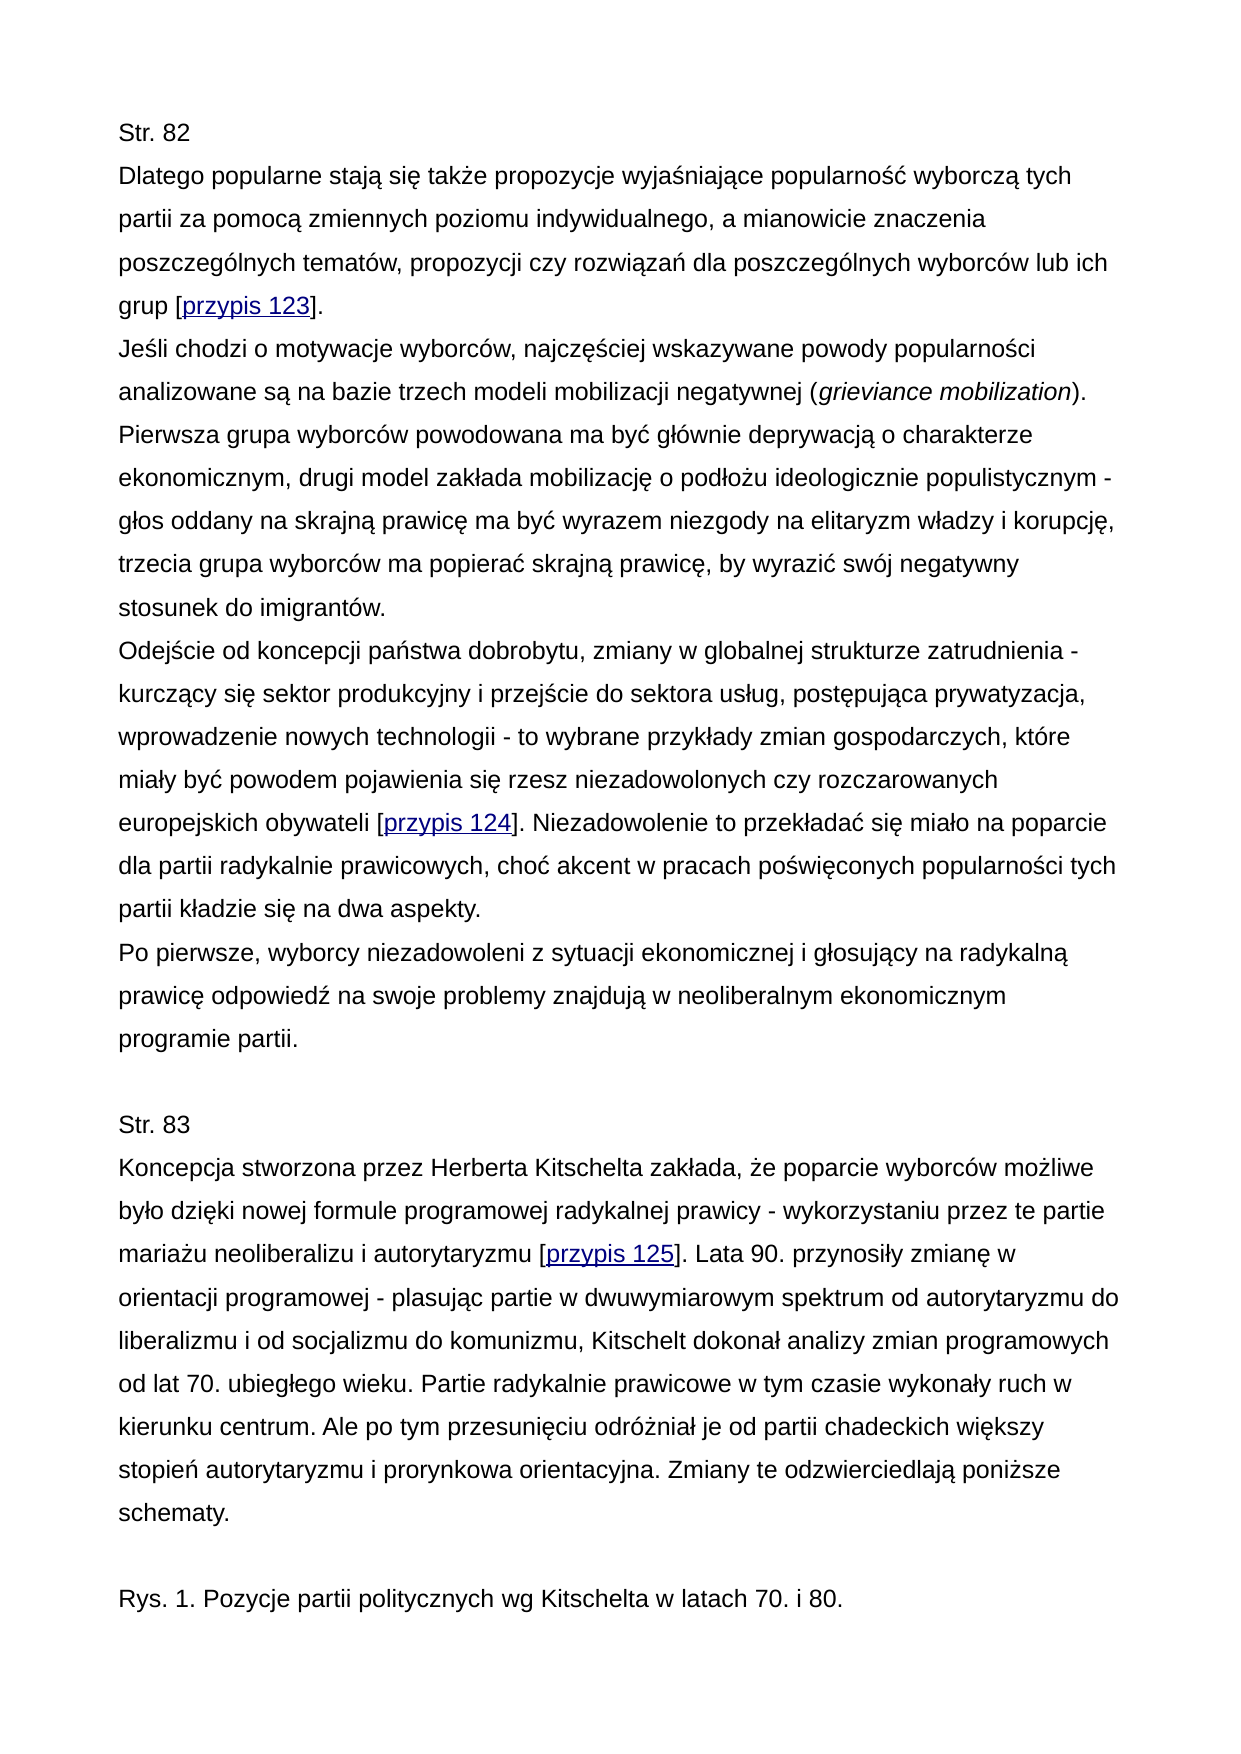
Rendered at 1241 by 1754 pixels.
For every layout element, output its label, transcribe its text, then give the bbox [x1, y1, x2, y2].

text Str. 83 [118, 1110, 1122, 1139]
text Rys. 1. Pozycje partii politycznych wg Kitschelta w latach 70. i 80. [118, 1584, 1122, 1613]
text Dlatego popularne stają się także propozycje wyjaśniające popularność wyborczą tych partii za pomocą zmiennych poziomu indywidualnego, a mianowicie znaczenia poszczególnych tematów, propozycji czy rozwiązań dla poszczególnych wyborców lub ich grup [przypis 123]. [118, 161, 1122, 319]
text Po pierwsze, wyborcy niezadowoleni z sytuacji ekonomicznej i głosujący na radykalną prawicę odpowiedź na swoje problemy znajdują w neoliberalnym ekonomicznym programie partii. [118, 937, 1122, 1052]
text Jeśli chodzi o motywacje wyborców, najczęściej wskazywane powody popularności analizowane są na bazie trzech modeli mobilizacji negatywnej (grieviance mobilization). Pierwsza grupa wyborców powodowana ma być głównie deprywacją o charakterze ekonomicznym, drugi model zakłada mobilizację o podłożu ideologicznie populistycznym -głos oddany na skrajną prawicę ma być wyrazem niezgody na elitaryzm władzy i korupcję, trzecia grupa wyborców ma popierać skrajną prawicę, by wyrazić swój negatywny stosunek do imigrantów. [118, 334, 1122, 621]
text Str. 82 [118, 118, 1122, 147]
text Odejście od koncepcji państwa dobrobytu, zmiany w globalnej strukturze zatrudnienia - kurczący się sektor produkcyjny i przejście do sektora usług, postępująca prywatyzacja, wprowadzenie nowych technologii - to wybrane przykłady zmian gospodarczych, które miały być powodem pojawienia się rzesz niezadowolonych czy rozczarowanych europejskich obywateli [przypis 124]. Niezadowolenie to przekładać się miało na poparcie dla partii radykalnie prawicowych, choć akcent w pracach poświęconych popularności tych partii kładzie się na dwa aspekty. [118, 636, 1122, 923]
text Koncepcja stworzona przez Herberta Kitschelta zakłada, że poparcie wyborców możliwe było dzięki nowej formule programowej radykalnej prawicy - wykorzystaniu przez te partie mariażu neoliberalizu i autorytaryzmu [przypis 125]. Lata 90. przynosiły zmianę w orientacji programowej - plasując partie w dwuwymiarowym spektrum od autorytaryzmu do liberalizmu i od socjalizmu do komunizmu, Kitschelt dokonał analizy zmian programowych od lat 70. ubiegłego wieku. Partie radykalnie prawicowe w tym czasie wykonały ruch w kierunku centrum. Ale po tym przesunięciu odróżniał je od partii chadeckich większy stopień autorytaryzmu i prorynkowa orientacyjna. Zmiany te odzwierciedlają poniższe schematy. [118, 1153, 1122, 1527]
